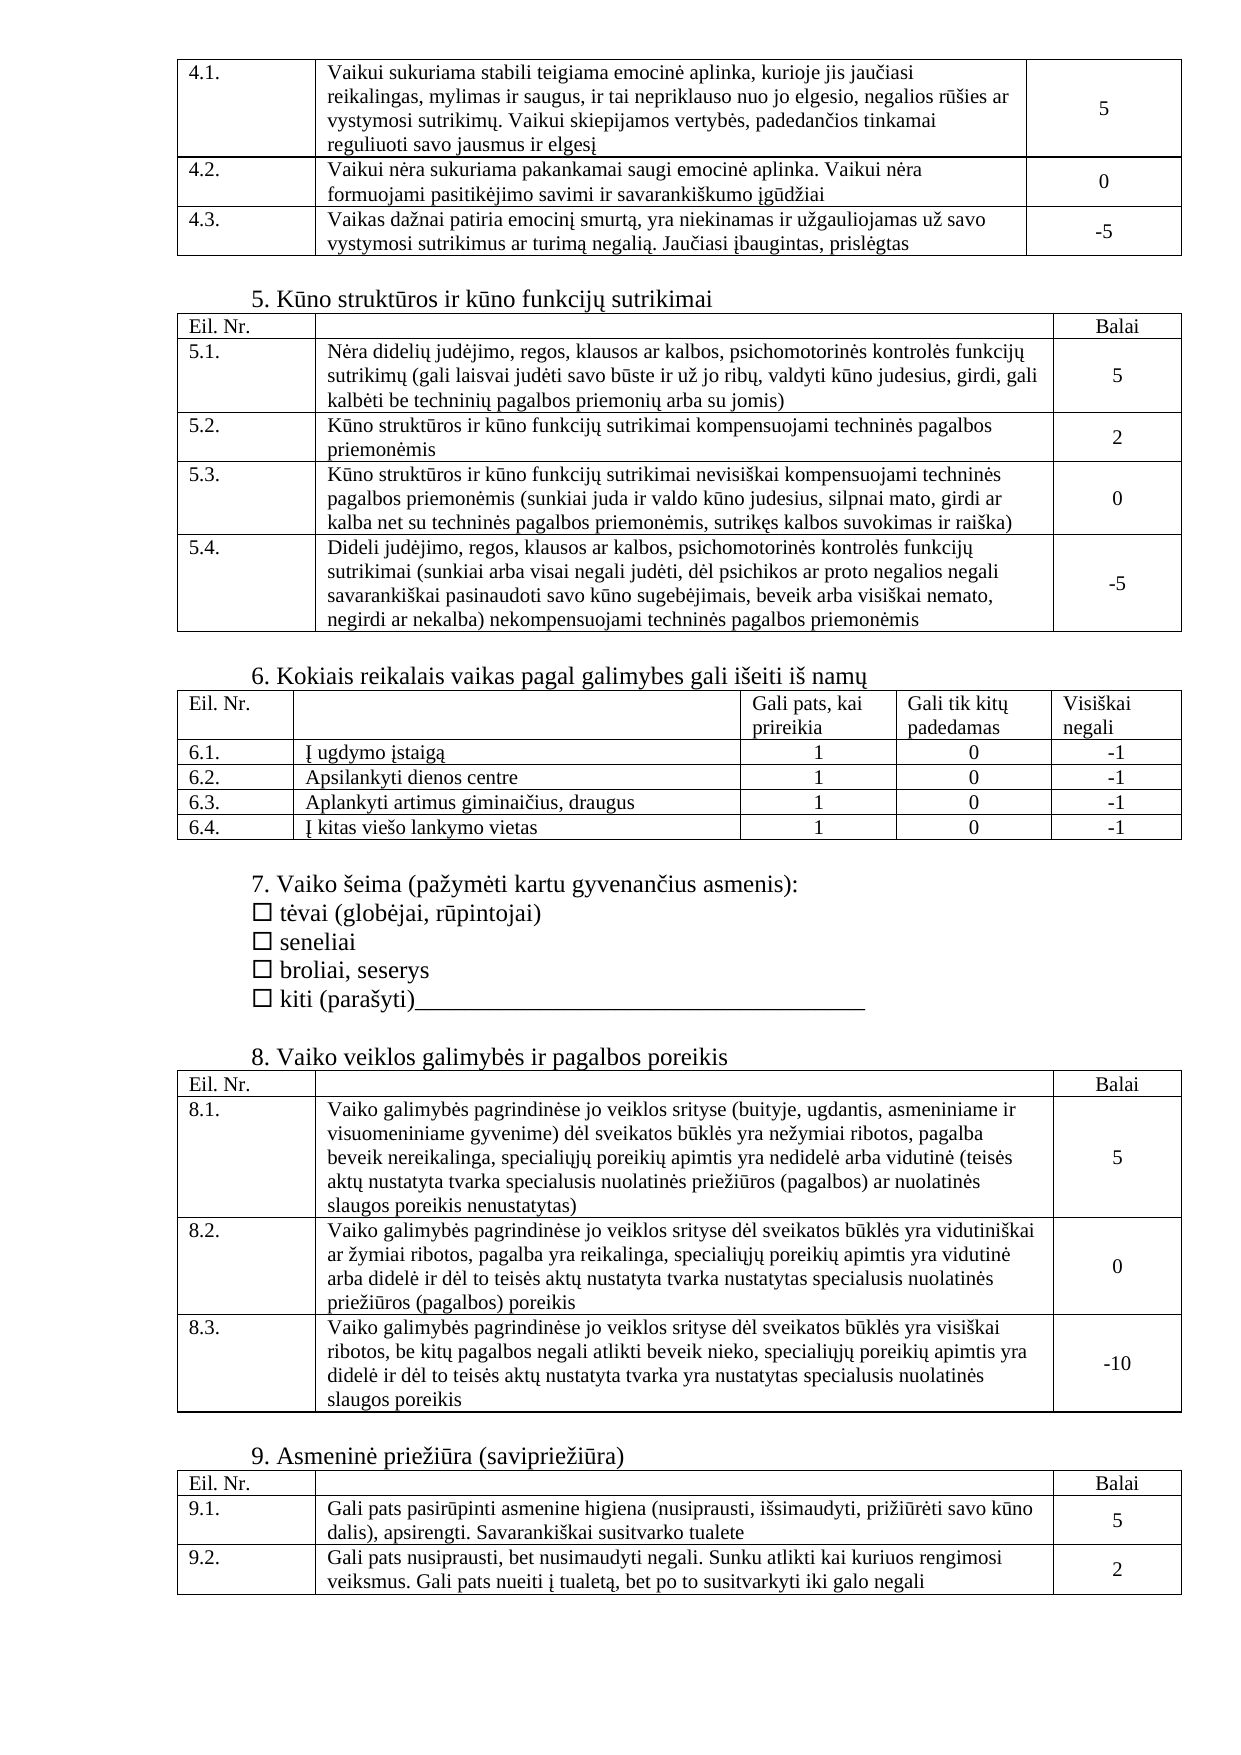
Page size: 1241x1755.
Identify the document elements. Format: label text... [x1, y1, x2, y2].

table_cell 5 [1054, 1097, 1181, 1217]
table_cell 8.2. [178, 1218, 315, 1314]
table_cell -5 [1027, 207, 1181, 255]
table_header [316, 1071, 1053, 1096]
text  kiti (parašyti)____________________________________ [177, 984, 1181, 1013]
table_cell Į kitas viešo lankymo vietas [294, 815, 740, 839]
table_cell 5 [1054, 339, 1181, 412]
table_header Balai [1054, 1071, 1181, 1096]
table_cell Dideli judėjimo, regos, klausos ar kalbos, psichomotorinės kontrolės funkcijų sutrikimai (sunkiai arba visai negali judėti, dėl psichikos ar proto negalios negali savarankiškai pasinaudoti savo kūno sugebėjimais, beveik arba visiškai nemato, negirdi ar nekalba) nekompensuojami techninės pagalbos priemonėmis [316, 535, 1053, 631]
table_cell 5.4. [178, 535, 315, 631]
table_cell -1 [1052, 740, 1181, 764]
table_cell Vaiko galimybės pagrindinėse jo veiklos srityse dėl sveikatos būklės yra vidutiniškai ar žymiai ribotos, pagalba yra reikalinga, specialiųjų poreikių apimtis yra vidutinė arba didelė ir dėl to teisės aktų nustatyta tvarka nustatytas specialusis nuolatinės priežiūros (pagalbos) poreikis [316, 1218, 1053, 1314]
table_cell Aplankyti artimus giminaičius, draugus [294, 790, 740, 814]
table_header Eil. Nr. [178, 1071, 315, 1096]
table_header Gali tik kitų padedamas [897, 691, 1051, 739]
table_header [316, 1471, 1053, 1495]
table_cell Apsilankyti dienos centre [294, 765, 740, 789]
table_header Balai [1054, 1471, 1181, 1495]
text 8. Vaiko veiklos galimybės ir pagalbos poreikis [177, 1042, 1181, 1070]
table_cell Gali pats pasirūpinti asmenine higiena (nusiprausti, išsimaudyti, prižiūrėti savo kūno dalis), apsirengti. Savarankiškai susitvarko tualete [316, 1496, 1053, 1544]
table_cell Kūno struktūros ir kūno funkcijų sutrikimai nevisiškai kompensuojami techninės pagalbos priemonėmis (sunkiai juda ir valdo kūno judesius, silpnai mato, girdi ar kalba net su techninės pagalbos priemonėmis, sutrikęs kalbos suvokimas ir raiška) [316, 462, 1053, 534]
text  seneliai [177, 927, 1181, 955]
table_cell -10 [1054, 1315, 1181, 1411]
table_cell 6.1. [178, 740, 293, 764]
table_cell 9.2. [178, 1545, 315, 1593]
table_header [294, 691, 740, 739]
table_cell 6.2. [178, 765, 293, 789]
table_cell 8.3. [178, 1315, 315, 1411]
table_cell 4.1. [178, 60, 315, 156]
table_cell Vaikui sukuriama stabili teigiama emocinė aplinka, kurioje jis jaučiasi reikalingas, mylimas ir saugus, ir tai nepriklauso nuo jo elgesio, negalios rūšies ar vystymosi sutrikimų. Vaikui skiepijamos vertybės, padedančios tinkamai reguliuoti savo jausmus ir elgesį [316, 60, 1026, 156]
table_header [316, 314, 1053, 338]
table_cell Kūno struktūros ir kūno funkcijų sutrikimai kompensuojami techninės pagalbos priemonėmis [316, 413, 1053, 461]
table_cell 5 [1027, 60, 1181, 156]
table_cell 5.3. [178, 462, 315, 534]
table_cell -1 [1052, 765, 1181, 789]
table_cell 2 [1054, 1545, 1181, 1593]
table_cell 9.1. [178, 1496, 315, 1544]
table_header Eil. Nr. [178, 314, 315, 338]
table_cell 6.4. [178, 815, 293, 839]
table_header Eil. Nr. [178, 1471, 315, 1495]
table_cell 0 [897, 765, 1051, 789]
text 6. Kokiais reikalais vaikas pagal galimybes gali išeiti iš namų [177, 661, 1181, 690]
table_cell 0 [897, 790, 1051, 814]
table_cell 8.1. [178, 1097, 315, 1217]
table_cell Į ugdymo įstaigą [294, 740, 740, 764]
table_cell 0 [1054, 1218, 1181, 1314]
table_cell -1 [1052, 815, 1181, 839]
table_cell 0 [1027, 158, 1181, 206]
table_cell Vaikui nėra sukuriama pakankamai saugi emocinė aplinka. Vaikui nėra formuojami pasitikėjimo savimi ir savarankiškumo įgūdžiai [316, 158, 1026, 206]
table_cell -5 [1054, 535, 1181, 631]
table_cell 5.1. [178, 339, 315, 412]
table_cell 4.3. [178, 207, 315, 255]
table_cell Vaiko galimybės pagrindinėse jo veiklos srityse dėl sveikatos būklės yra visiškai ribotos, be kitų pagalbos negali atlikti beveik nieko, specialiųjų poreikių apimtis yra didelė ir dėl to teisės aktų nustatyta tvarka yra nustatytas specialusis nuolatinės slaugos poreikis [316, 1315, 1053, 1411]
table_cell 6.3. [178, 790, 293, 814]
table_cell 0 [1054, 462, 1181, 534]
table_cell 1 [741, 765, 896, 789]
table_header Eil. Nr. [178, 691, 293, 739]
table_cell 5 [1054, 1496, 1181, 1544]
table_cell 5.2. [178, 413, 315, 461]
table_cell 1 [741, 740, 896, 764]
table_cell Vaiko galimybės pagrindinėse jo veiklos srityse (buityje, ugdantis, asmeniniame ir visuomeniniame gyvenime) dėl sveikatos būklės yra nežymiai ribotos, pagalba beveik nereikalinga, specialiųjų poreikių apimtis yra nedidelė arba vidutinė (teisės aktų nustatyta tvarka specialusis nuolatinės priežiūros (pagalbos) ar nuolatinės slaugos poreikis nenustatytas) [316, 1097, 1053, 1217]
text 5. Kūno struktūros ir kūno funkcijų sutrikimai [177, 284, 1181, 313]
text 9. Asmeninė priežiūra (savipriežiūra) [177, 1441, 1181, 1470]
text  tėvai (globėjai, rūpintojai) [177, 898, 1181, 927]
table_cell Gali pats nusiprausti, bet nusimaudyti negali. Sunku atlikti kai kuriuos rengimosi veiksmus. Gali pats nueiti į tualetą, bet po to susitvarkyti iki galo negali [316, 1545, 1053, 1593]
table_cell 2 [1054, 413, 1181, 461]
table_cell 0 [897, 740, 1051, 764]
table_cell -1 [1052, 790, 1181, 814]
table_cell 1 [741, 790, 896, 814]
table_cell Nėra didelių judėjimo, regos, klausos ar kalbos, psichomotorinės kontrolės funkcijų sutrikimų (gali laisvai judėti savo būste ir už jo ribų, valdyti kūno judesius, girdi, gali kalbėti be techninių pagalbos priemonių arba su jomis) [316, 339, 1053, 412]
table_cell Vaikas dažnai patiria emocinį smurtą, yra niekinamas ir užgauliojamas už savo vystymosi sutrikimus ar turimą negalią. Jaučiasi įbaugintas, prislėgtas [316, 207, 1026, 255]
table_header Balai [1054, 314, 1181, 338]
table_header Gali pats, kai prireikia [741, 691, 896, 739]
table_cell 4.2. [178, 158, 315, 206]
text  broliai, seserys [177, 955, 1181, 984]
text 7. Vaiko šeima (pažymėti kartu gyvenančius asmenis): [177, 869, 1181, 898]
table_cell 1 [741, 815, 896, 839]
table_header Visiškai negali [1052, 691, 1181, 739]
table_cell 0 [897, 815, 1051, 839]
